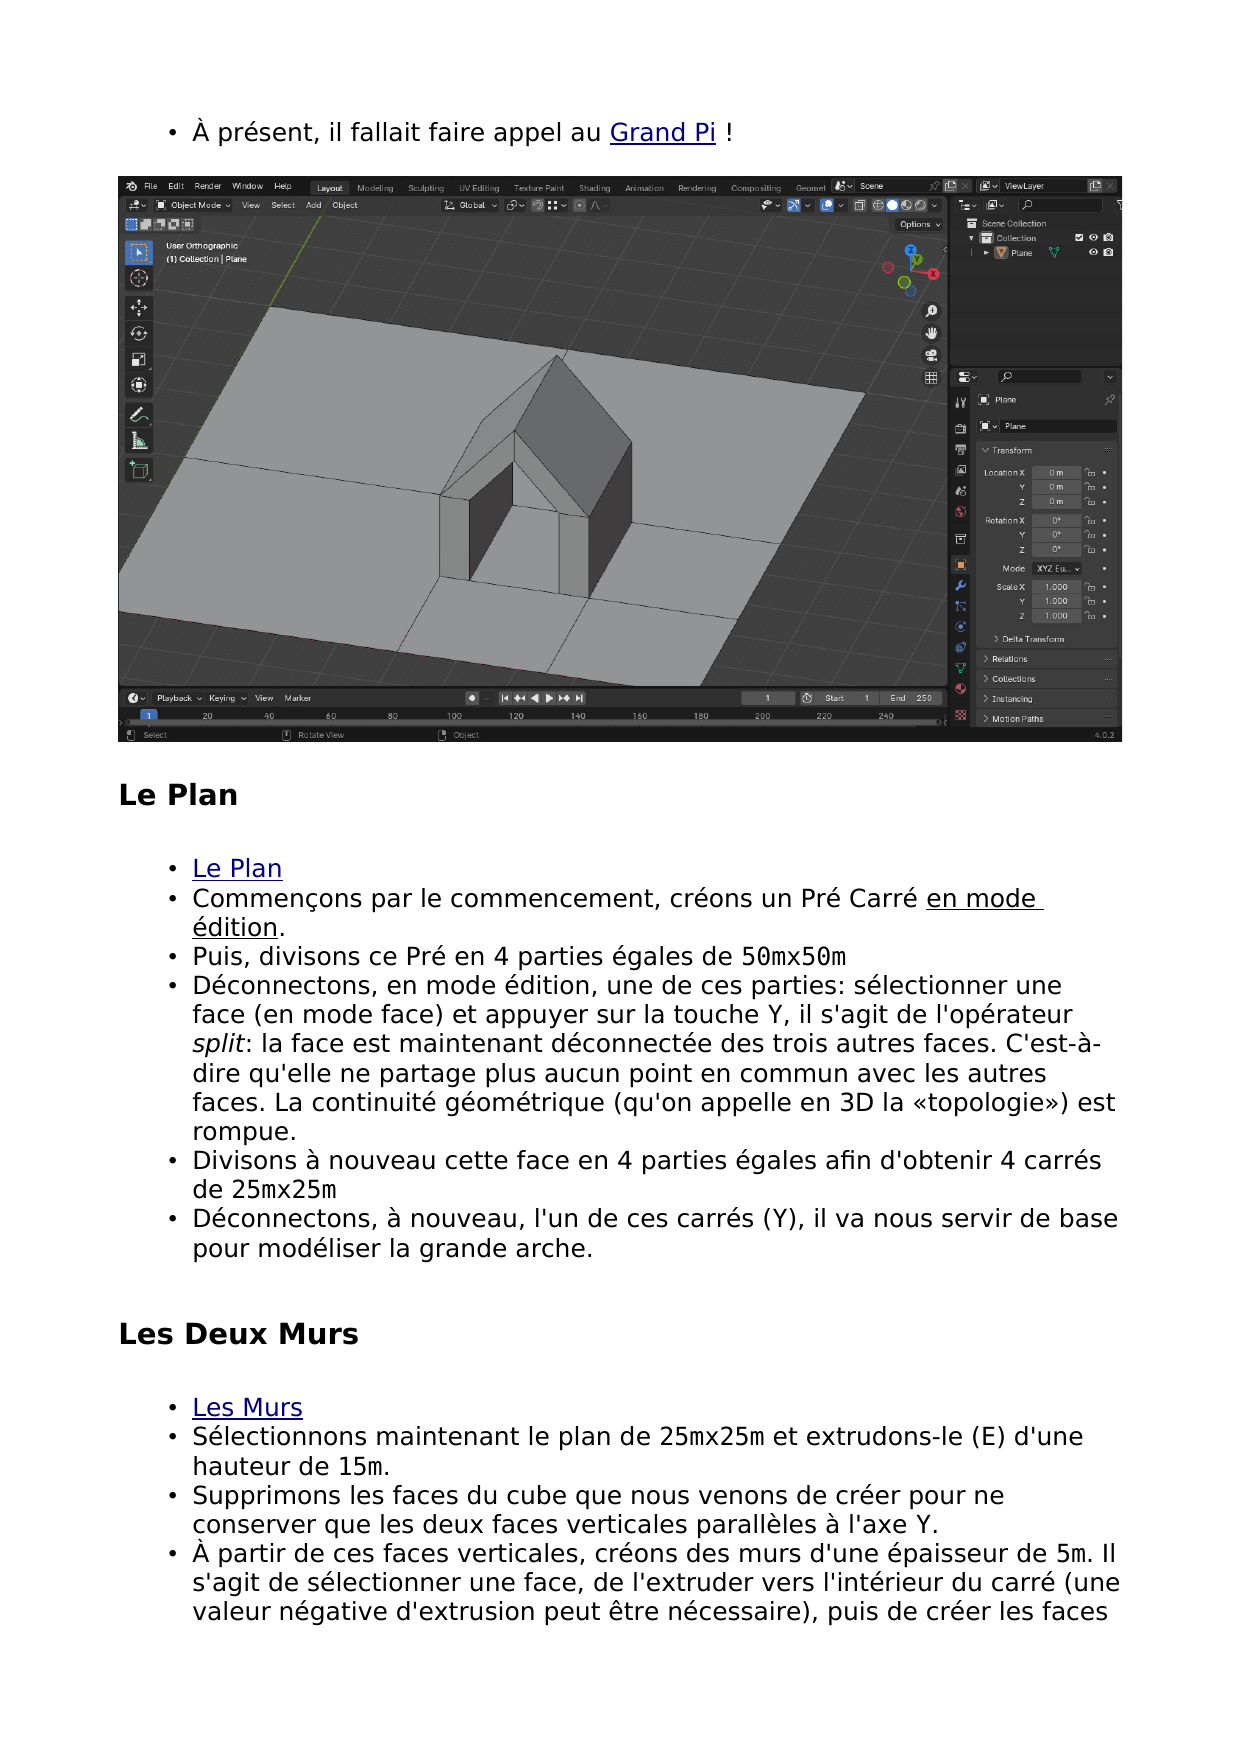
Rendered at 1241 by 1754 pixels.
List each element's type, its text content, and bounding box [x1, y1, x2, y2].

picture [118, 176, 1123, 742]
list Puis, divisons ce Pré en 4 parties égales de 50mx50m [177, 942, 1122, 971]
list À présent, il fallait faire appel au Grand Pi ! [177, 118, 1122, 147]
list Sélectionnons maintenant le plan de 25mx25m et extrudons-le (E) d'une hauteur de 15m. [177, 1422, 1122, 1481]
list À partir de ces faces verticales, créons des murs d'une épaisseur de 5m. Il s'agit de sélectionner une face, de l'extruder vers l'intérieur du carré (une valeur négative d'extrusion peut être nécessaire), puis de créer les faces [177, 1539, 1122, 1627]
list Déconnectons, en mode édition, une de ces parties: sélectionner une face (en mode face) et appuyer sur la touche Y, il s'agit de l'opérateur split: la face est maintenant déconnectée des trois autres faces. C'est-à-dire qu'elle ne partage plus aucun point en commun avec les autres faces. La continuité géométrique (qu'on appelle en 3D la «topologie») est rompue. [177, 971, 1122, 1146]
list Les Murs [177, 1393, 1122, 1422]
list Divisons à nouveau cette face en 4 parties égales afin d'obtenir 4 carrés de 25mx25m [177, 1146, 1122, 1204]
list Supprimons les faces du cube que nous venons de créer pour ne conserver que les deux faces verticales parallèles à l'axe Y. [177, 1481, 1122, 1539]
list Le Plan [177, 854, 1122, 884]
subtitle Le Plan [118, 779, 1122, 813]
list Déconnectons, à nouveau, l'un de ces carrés (Y), il va nous servir de base pour modéliser la grande arche. [177, 1204, 1122, 1263]
list Commençons par le commencement, créons un Pré Carré en mode édition. [177, 884, 1122, 942]
subtitle Les Deux Murs [118, 1317, 1122, 1351]
